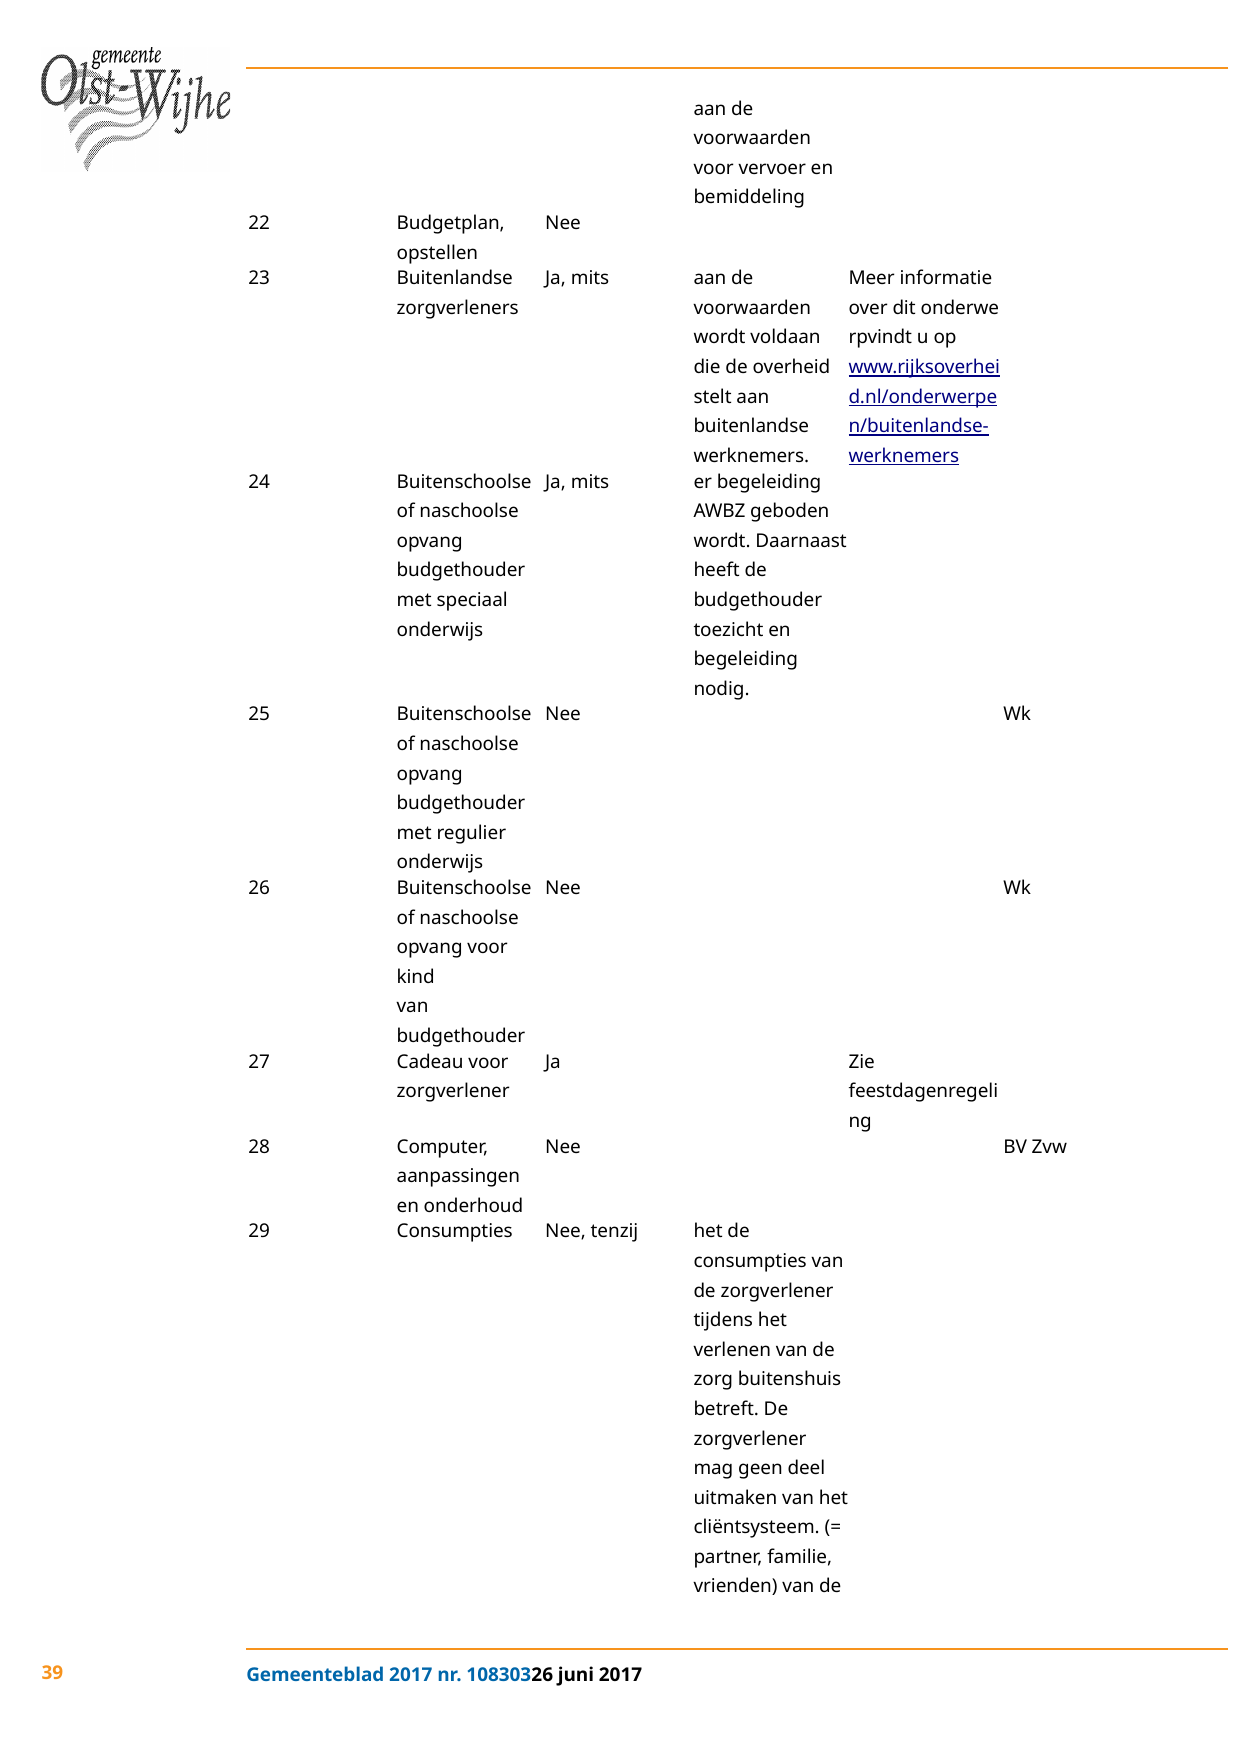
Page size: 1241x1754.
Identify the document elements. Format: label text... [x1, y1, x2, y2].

table_cell 25 [248, 701, 396, 874]
table_cell [545, 95, 693, 209]
table_cell Ja [545, 1048, 693, 1133]
table_cell Budgetplan, opstellen [396, 209, 545, 264]
table_cell Nee [545, 209, 693, 264]
table_cell [693, 874, 848, 1048]
table_cell Computer, aanpassingen en onderhoud [396, 1133, 545, 1218]
table_cell [248, 95, 396, 209]
table_cell BV Zvw [1003, 1133, 1152, 1218]
table_cell aan de voorwaarden voor vervoer en bemiddeling [693, 95, 848, 209]
table_cell [1003, 1218, 1152, 1598]
table_cell [1003, 95, 1152, 209]
table_cell Buitenlandse zorgverleners [396, 265, 545, 468]
table_cell 24 [248, 468, 396, 701]
table_cell Zie feestdagenregeling [848, 1048, 1003, 1133]
table_cell Nee, tenzij [545, 1218, 693, 1598]
table_cell Ja, mits [545, 265, 693, 468]
table_cell 26 [248, 874, 396, 1048]
table_cell Meer informatie over dit onderwerpvindt u op www.rijksoverheid.nl/onderwerpen/buitenlandse-werknemers [848, 265, 1003, 468]
table_cell Ja, mits [545, 468, 693, 701]
table_cell Cadeau voor zorgverlener [396, 1048, 545, 1133]
table_cell 29 [248, 1218, 396, 1598]
table_cell 27 [248, 1048, 396, 1133]
table_cell Consumpties [396, 1218, 545, 1598]
table_cell Nee [545, 1133, 693, 1218]
table_cell [1003, 468, 1152, 701]
table_cell aan de voorwaarden wordt voldaan die de overheid stelt aan buitenlandse werknemers. [693, 265, 848, 468]
table_cell [396, 95, 545, 209]
table_cell 22 [248, 209, 396, 264]
table_cell Buitenschoolse of naschoolse opvang voor kind van budgethouder [396, 874, 545, 1048]
table_cell Buitenschoolse of naschoolse opvang budgethouder met speciaal onderwijs [396, 468, 545, 701]
table_cell 28 [248, 1133, 396, 1218]
picture [41, 47, 231, 172]
table_cell [1003, 1048, 1152, 1133]
table_cell Wk [1003, 701, 1152, 874]
table_cell Nee [545, 701, 693, 874]
table_cell [848, 1133, 1003, 1218]
table_cell Buitenschoolse of naschoolse opvang budgethouder met regulier onderwijs [396, 701, 545, 874]
table_cell Wk [1003, 874, 1152, 1048]
table_cell er begeleiding AWBZ geboden wordt. Daarnaast heeft de budgethouder toezicht en begeleiding nodig. [693, 468, 848, 701]
table_cell [848, 209, 1003, 264]
table_cell het de consumpties van de zorgverlener tijdens het verlenen van de zorg buitenshuis betreft. De zorgverlener mag geen deel uitmaken van het cliëntsysteem. (= partner, familie, vrienden) van de [693, 1218, 848, 1598]
table_cell [693, 701, 848, 874]
table_cell [848, 874, 1003, 1048]
table_cell [848, 468, 1003, 701]
table_cell [693, 209, 848, 264]
table_cell 23 [248, 265, 396, 468]
table_cell [1003, 265, 1152, 468]
table_cell [848, 95, 1003, 209]
table_cell [1003, 209, 1152, 264]
table_cell [693, 1133, 848, 1218]
table_cell [848, 1218, 1003, 1598]
table_cell [693, 1048, 848, 1133]
table_cell [848, 701, 1003, 874]
table_cell Nee [545, 874, 693, 1048]
